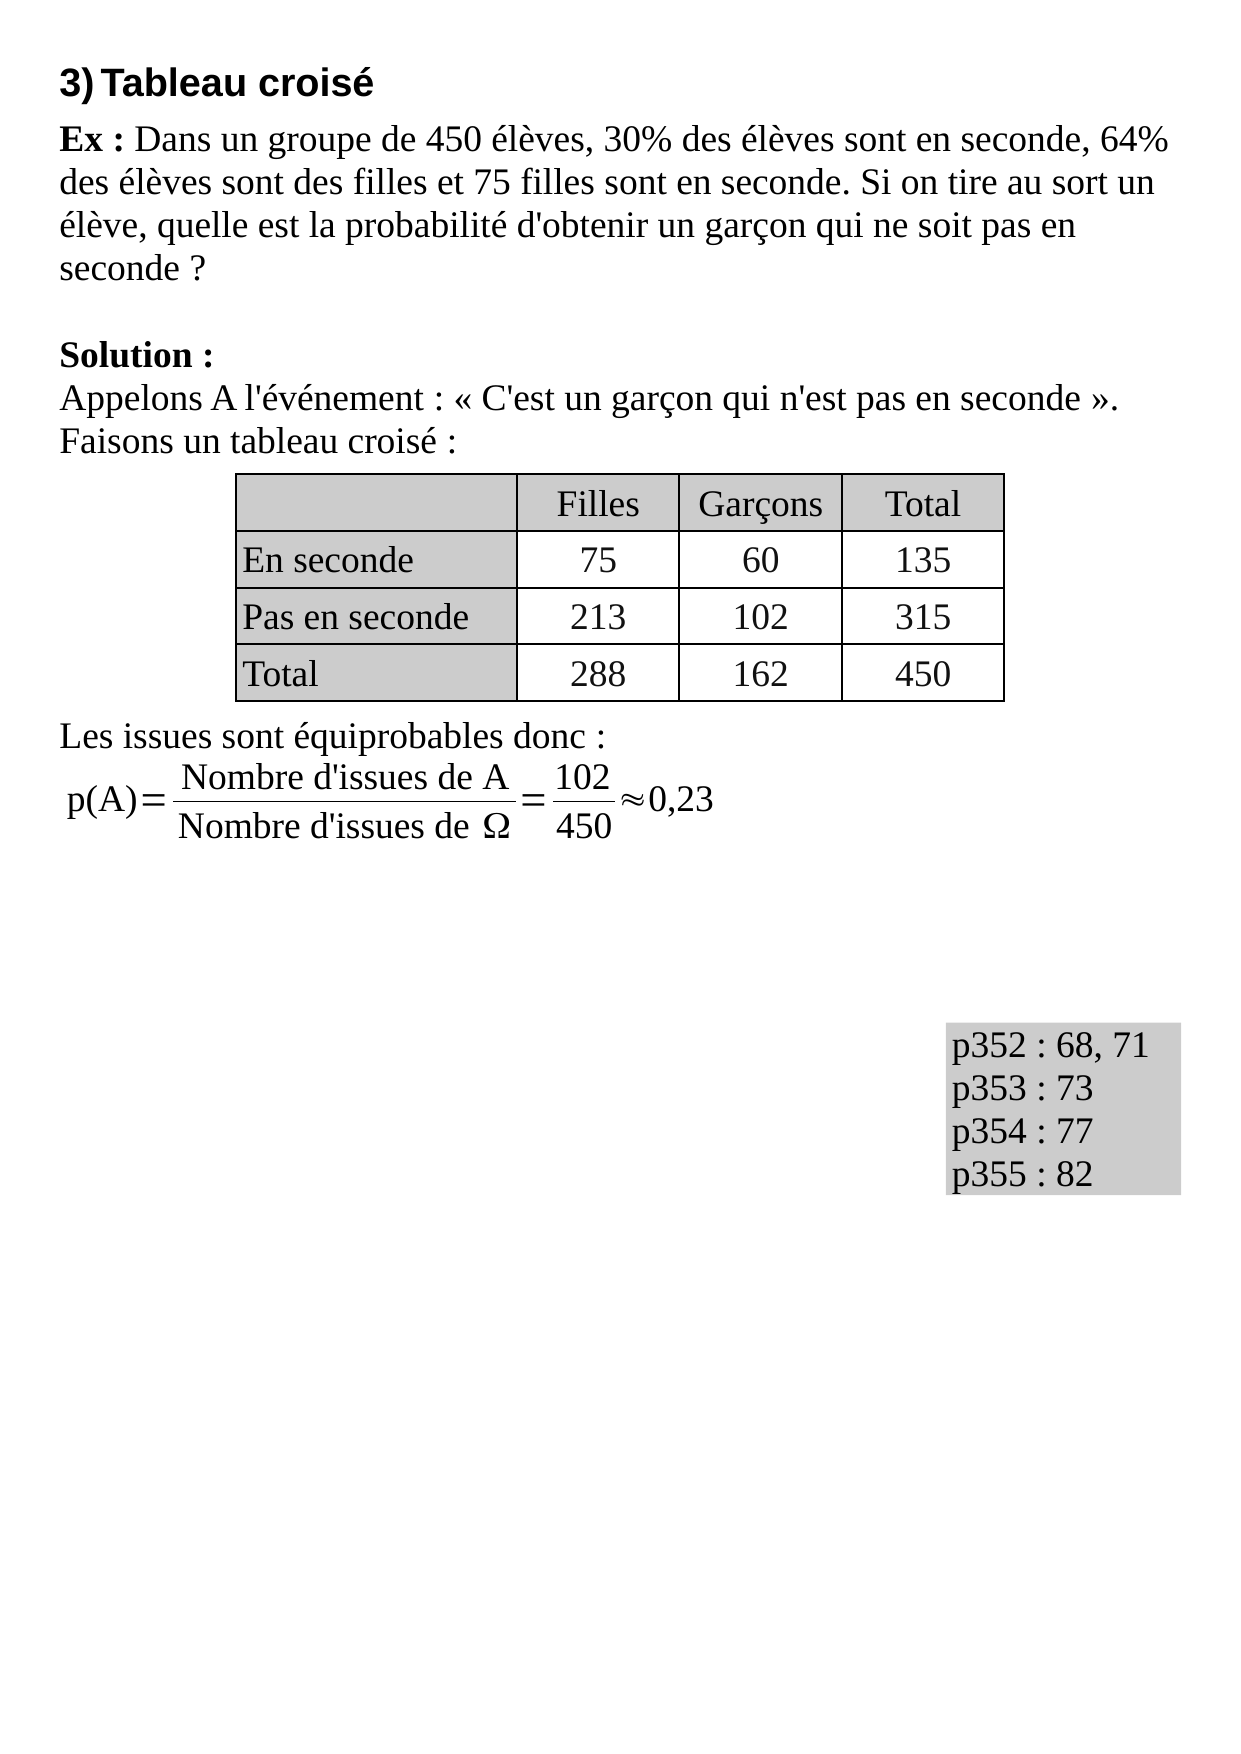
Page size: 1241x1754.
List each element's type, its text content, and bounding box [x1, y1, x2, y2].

text Les issues sont équiprobables donc : [59, 714, 1181, 847]
text Solution : [59, 332, 1181, 375]
table_cell 213 [518, 589, 678, 643]
list Tableau croisé [59, 59, 1181, 105]
text Faisons un tableau croisé : [59, 418, 1181, 461]
table_header Total [843, 475, 1003, 530]
text Appelons A l'événement : « C'est un garçon qui n'est pas en seconde ». [59, 375, 1181, 418]
table_header Garçons [680, 475, 841, 530]
table_header Filles [518, 475, 678, 530]
table_cell 60 [680, 532, 841, 587]
table_cell En seconde [237, 532, 516, 587]
table_header [237, 475, 516, 530]
table_cell Total [237, 645, 516, 700]
table_cell 102 [680, 589, 841, 643]
table_cell 450 [843, 645, 1003, 700]
table_cell 135 [843, 532, 1003, 587]
table_cell 162 [680, 645, 841, 700]
text Ex : Dans un groupe de 450 élèves, 30% des élèves sont en seconde, 64% des élèves sont des filles et 75 filles sont en seconde. Si on tire au sort un élève, quelle est la probabilité d'obtenir un garçon qui ne soit pas en seconde ? [59, 116, 1181, 289]
table_cell 288 [518, 645, 678, 700]
table_cell 75 [518, 532, 678, 587]
table_cell Pas en seconde [237, 589, 516, 643]
table_cell 315 [843, 589, 1003, 643]
